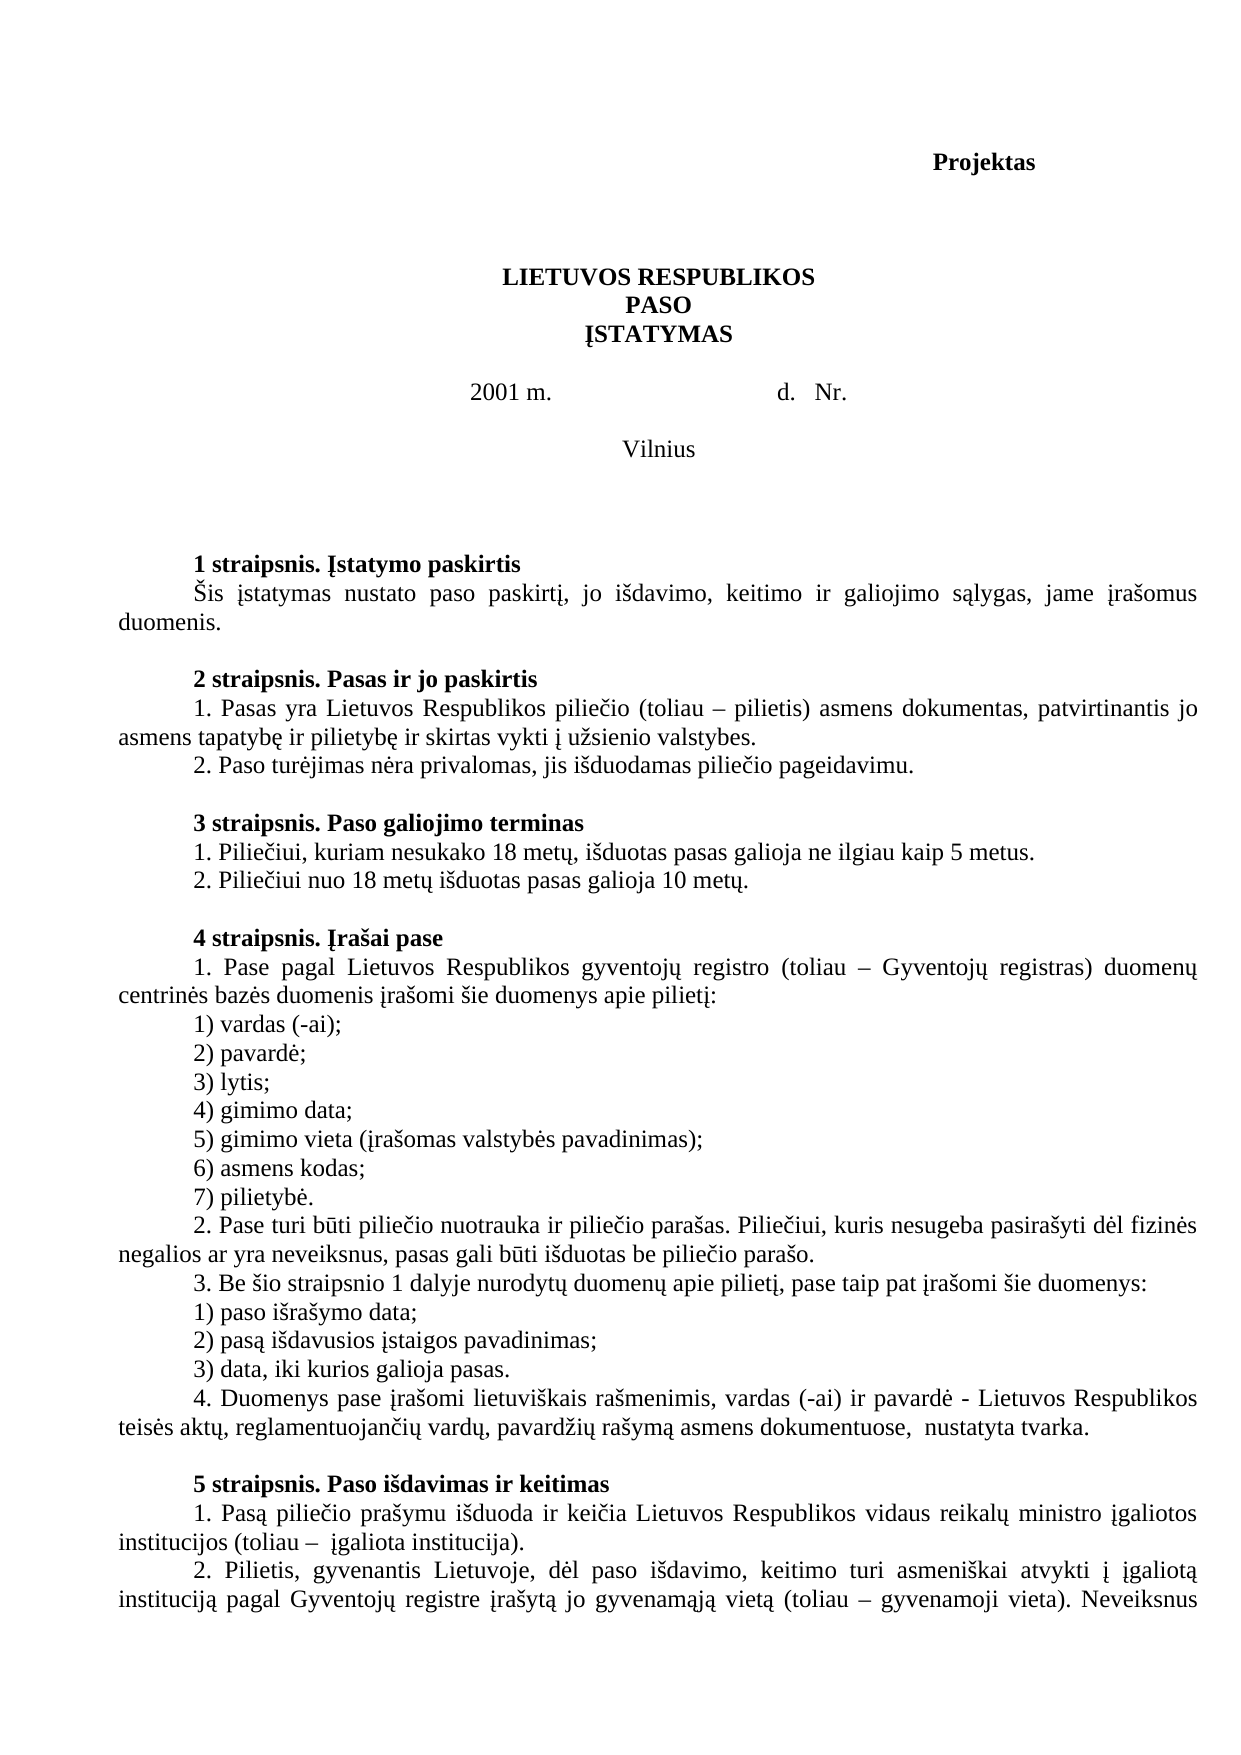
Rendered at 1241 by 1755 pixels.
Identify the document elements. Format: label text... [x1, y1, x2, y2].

text 2) pavardė; [118, 1038, 1199, 1067]
text 2001 m. d. Nr. [118, 377, 1199, 406]
text 5) gimimo vieta (įrašomas valstybės pavadinimas); [118, 1124, 1199, 1153]
text Projektas [118, 147, 1199, 176]
text 4 straipsnis. Įrašai pase [118, 923, 1199, 952]
text PASO [118, 291, 1199, 319]
text 1. Piliečiui, kuriam nesukako 18 metų, išduotas pasas galioja ne ilgiau kaip 5 metus. [118, 837, 1199, 866]
text 1) paso išrašymo data; [118, 1297, 1199, 1326]
text 2. Pilietis, gyvenantis Lietuvoje, dėl paso išdavimo, keitimo turi asmeniškai atvykti į įgaliotą instituciją pagal Gyventojų registre įrašytą jo gyvenamąją vietą (toliau – gyvenamoji vieta). Neveiksnus [118, 1556, 1199, 1613]
text 7) pilietybė. [118, 1182, 1199, 1211]
text 3) data, iki kurios galioja pasas. [118, 1354, 1199, 1383]
text 3) lytis; [118, 1067, 1199, 1096]
text 2. Paso turėjimas nėra privalomas, jis išduodamas piliečio pageidavimu. [118, 751, 1199, 779]
text 1) vardas (-ai); [118, 1009, 1199, 1038]
text 4. Duomenys pase įrašomi lietuviškais rašmenimis, vardas (-ai) ir pavardė - Lietuvos Respublikos teisės aktų, reglamentuojančių vardų, pavardžių rašymą asmens dokumentuose, nustatyta tvarka. [118, 1383, 1199, 1441]
text 1 straipsnis. Įstatymo paskirtis [118, 549, 1199, 578]
text 6) asmens kodas; [118, 1153, 1199, 1182]
text 2) pasą išdavusios įstaigos pavadinimas; [118, 1326, 1199, 1354]
text 3 straipsnis. Paso galiojimo terminas [118, 808, 1199, 837]
text 5 straipsnis. Paso išdavimas ir keitimas [118, 1469, 1199, 1498]
text Šis įstatymas nustato paso paskirtį, jo išdavimo, keitimo ir galiojimo sąlygas, jame įrašomus duomenis. [118, 578, 1199, 636]
text LIETUVOS RESPUBLIKOS [118, 262, 1199, 291]
text 3. Be šio straipsnio 1 dalyje nurodytų duomenų apie pilietį, pase taip pat įrašomi šie duomenys: [118, 1268, 1199, 1297]
text ĮSTATYMAS [118, 319, 1199, 348]
text 1. Pasą piliečio prašymu išduoda ir keičia Lietuvos Respublikos vidaus reikalų ministro įgaliotos institucijos (toliau – įgaliota institucija). [118, 1498, 1199, 1556]
text Vilnius [118, 434, 1199, 463]
text 2. Pase turi būti piliečio nuotrauka ir piliečio parašas. Piliečiui, kuris nesugeba pasirašyti dėl fizinės negalios ar yra neveiksnus, pasas gali būti išduotas be piliečio parašo. [118, 1211, 1199, 1268]
text 1. Pasas yra Lietuvos Respublikos piliečio (toliau – pilietis) asmens dokumentas, patvirtinantis jo asmens tapatybę ir pilietybę ir skirtas vykti į užsienio valstybes. [118, 693, 1199, 751]
text 2 straipsnis. Pasas ir jo paskirtis [118, 664, 1199, 693]
text 4) gimimo data; [118, 1096, 1199, 1124]
text 2. Piliečiui nuo 18 metų išduotas pasas galioja 10 metų. [118, 866, 1199, 894]
text 1. Pase pagal Lietuvos Respublikos gyventojų registro (toliau – Gyventojų registras) duomenų centrinės bazės duomenis įrašomi šie duomenys apie pilietį: [118, 952, 1199, 1009]
